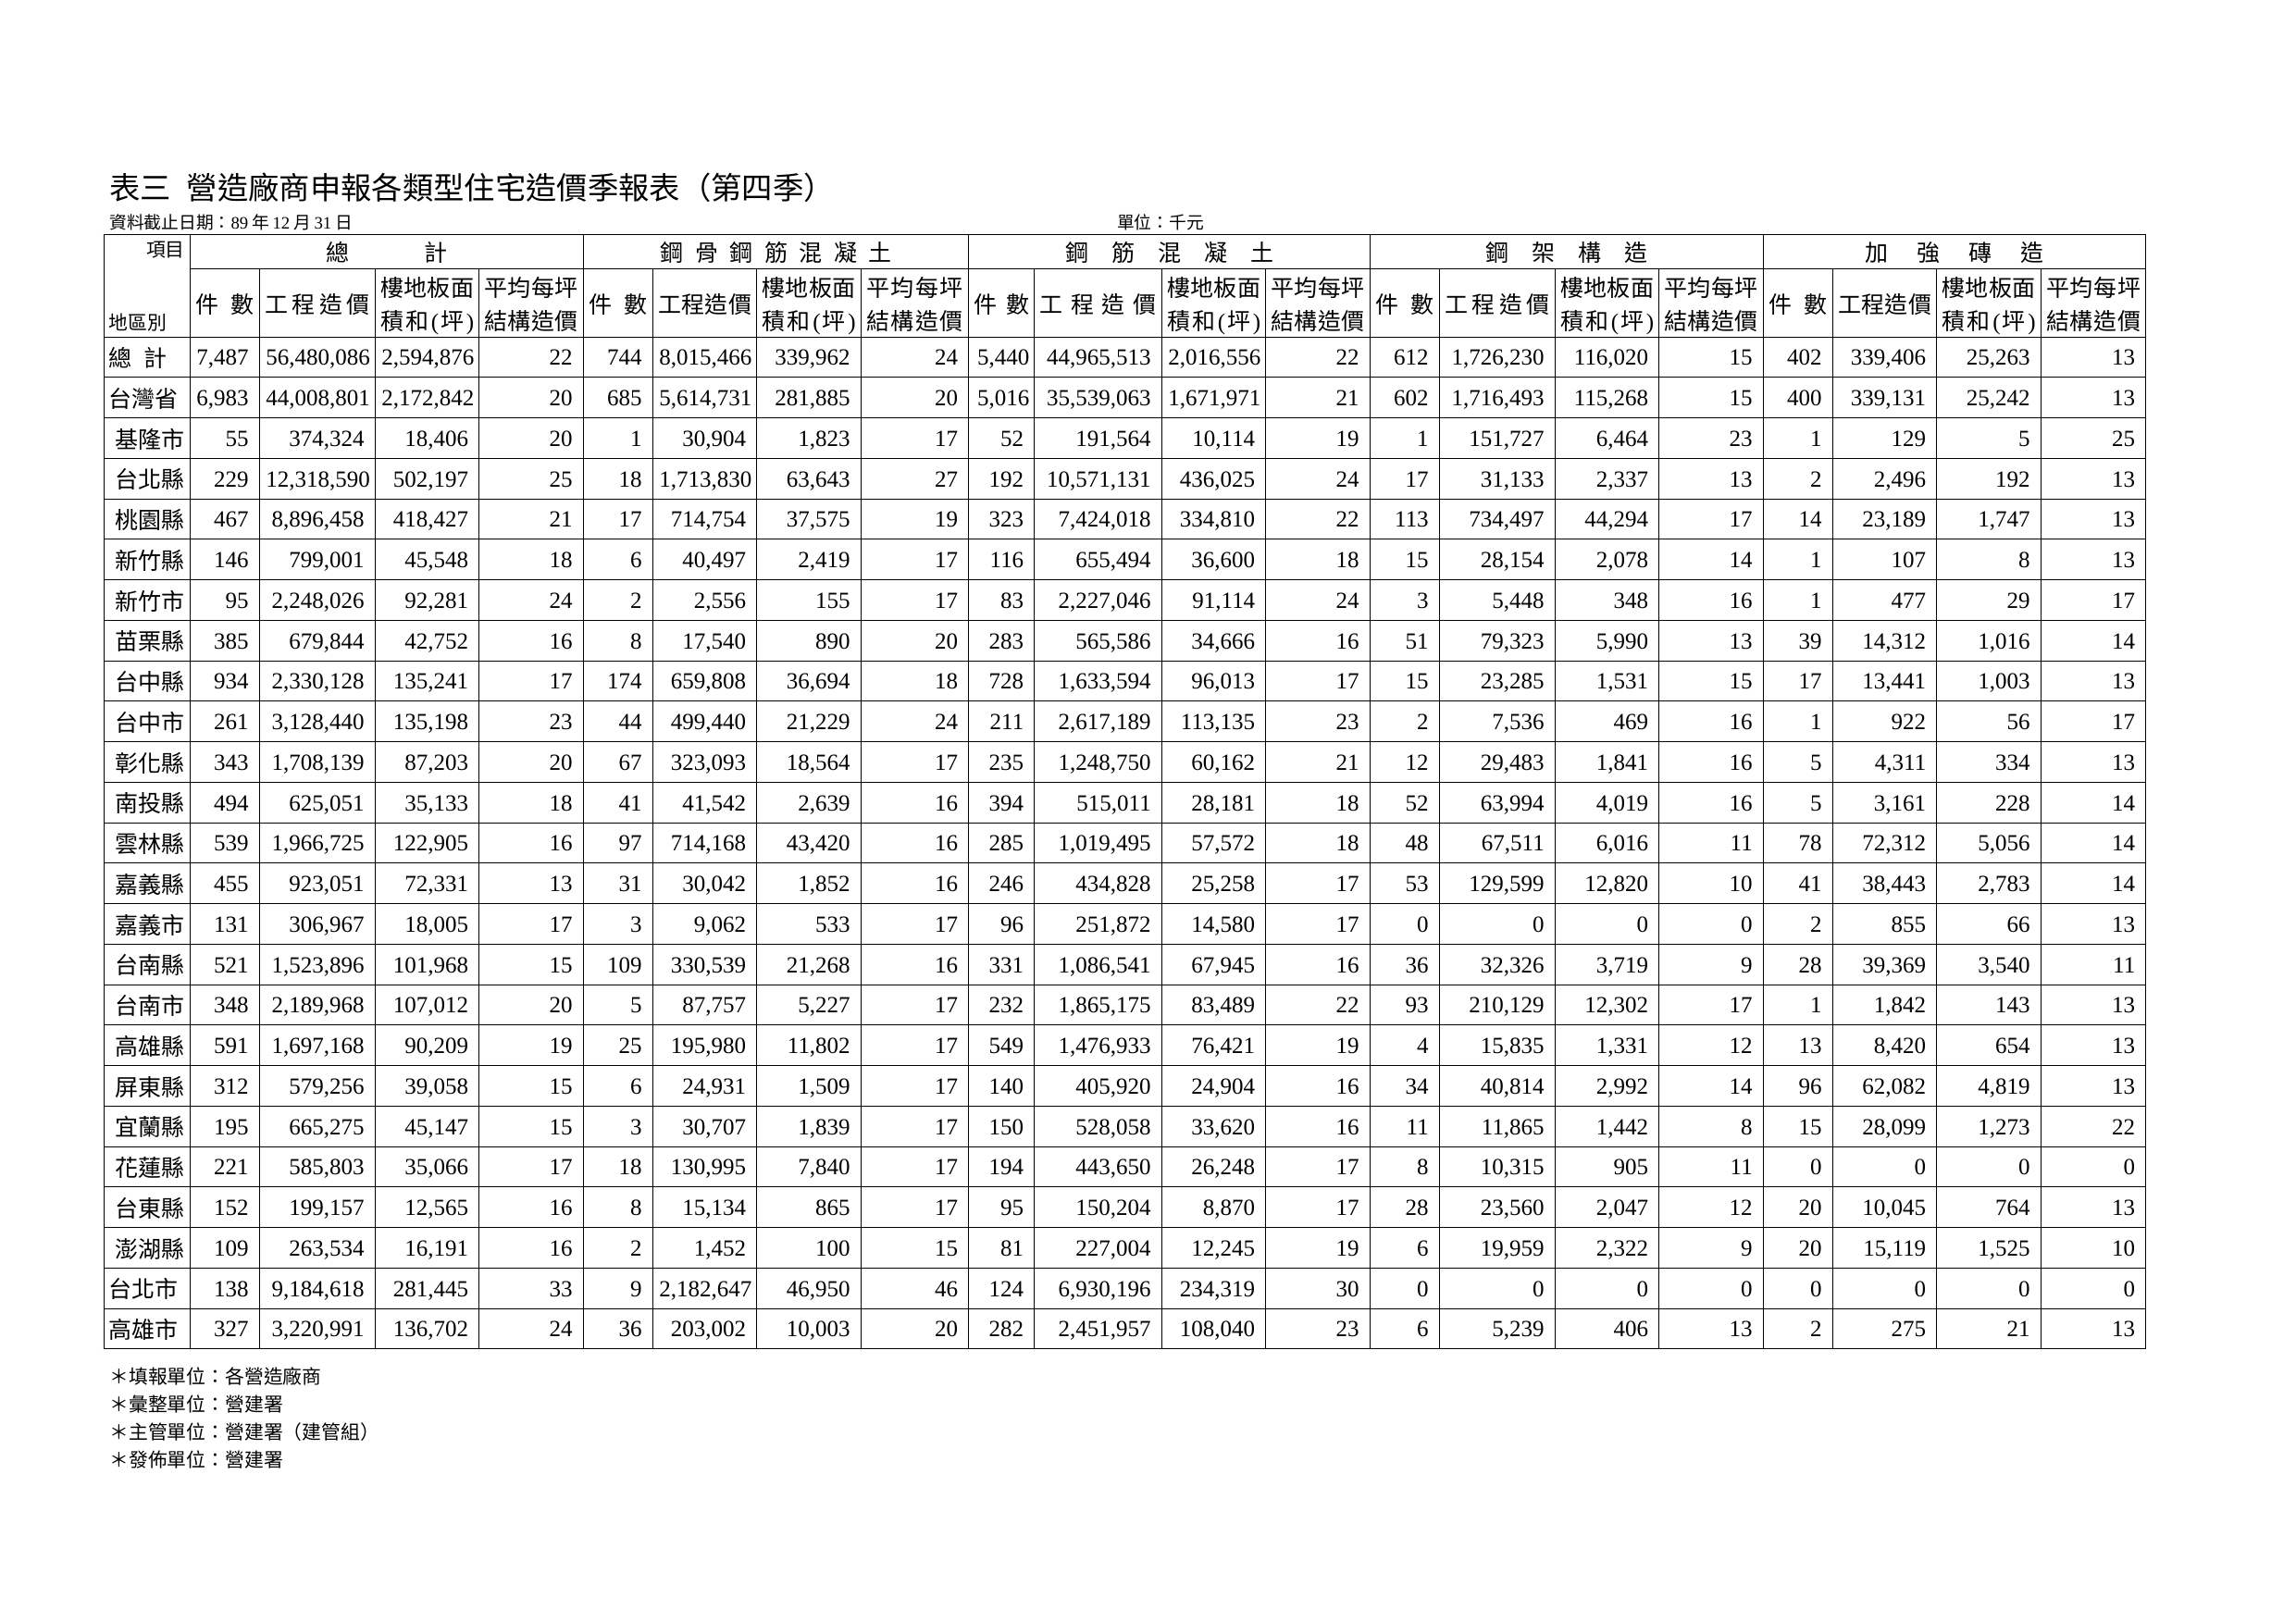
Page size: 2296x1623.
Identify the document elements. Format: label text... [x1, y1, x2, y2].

table_cell 17 [584, 500, 652, 539]
table_cell 62,082 [1833, 1066, 1936, 1106]
table_cell 6,930,196 [1035, 1269, 1161, 1307]
table_cell 15 [862, 1228, 968, 1268]
table_cell 67,945 [1162, 945, 1265, 984]
table_cell 8,420 [1833, 1025, 1936, 1065]
table_cell 平均每坪結構造價 [1266, 269, 1370, 336]
table_cell 29,483 [1440, 742, 1555, 782]
table_cell 工程造價 [260, 269, 375, 336]
table_cell 18 [479, 539, 583, 579]
table_cell 115,268 [1556, 378, 1658, 417]
table_cell 0 [1937, 1269, 2041, 1307]
table_cell 113,135 [1162, 701, 1265, 741]
table_cell 17,540 [653, 621, 756, 660]
table_cell 0 [1659, 1269, 1763, 1307]
table_cell 28 [1764, 945, 1832, 984]
table_cell 744 [584, 338, 652, 377]
table_cell 29 [1937, 580, 2041, 620]
table_cell 41 [584, 783, 652, 822]
table_cell 台中市 [105, 701, 190, 741]
table_cell 306,967 [260, 904, 375, 944]
table_cell 17 [2042, 701, 2145, 741]
table_cell 1 [1764, 418, 1832, 458]
table_cell 10,571,131 [1035, 459, 1161, 498]
table_cell 2,248,026 [260, 580, 375, 620]
table_cell 12,302 [1556, 985, 1658, 1024]
table_cell 235 [969, 742, 1034, 782]
table_cell 150 [969, 1107, 1034, 1146]
table_cell 台南縣 [105, 945, 190, 984]
table_cell 南投縣 [105, 783, 190, 822]
table_cell 11 [1659, 1147, 1763, 1186]
table_cell 714,754 [653, 500, 756, 539]
table_cell 7,840 [757, 1147, 861, 1186]
table_cell 8 [1937, 539, 2041, 579]
table_cell 2,992 [1556, 1066, 1658, 1106]
table_cell 2,419 [757, 539, 861, 579]
table_cell 39,369 [1833, 945, 1936, 984]
table_cell 高雄縣 [105, 1025, 190, 1065]
table_cell 135,241 [376, 662, 478, 700]
table_cell 1,823 [757, 418, 861, 458]
table_cell 96 [969, 904, 1034, 944]
table_cell 232 [969, 985, 1034, 1024]
table_cell 10,315 [1440, 1147, 1555, 1186]
table_cell 203,002 [653, 1309, 756, 1348]
table_cell 528,058 [1035, 1107, 1161, 1146]
table_cell 5 [584, 985, 652, 1024]
table_cell 澎湖縣 [105, 1228, 190, 1268]
table_cell 654 [1937, 1025, 2041, 1065]
table_cell 923,051 [260, 863, 375, 903]
table_cell 12,820 [1556, 863, 1658, 903]
table_cell 477 [1833, 580, 1936, 620]
table_cell 655,494 [1035, 539, 1161, 579]
table_cell 13 [2042, 985, 2145, 1024]
table_cell 17 [862, 418, 968, 458]
table_cell 8 [584, 621, 652, 660]
table_cell 18 [1266, 539, 1370, 579]
table_cell 96,013 [1162, 662, 1265, 700]
table_cell 2,639 [757, 783, 861, 822]
table_cell 515,011 [1035, 783, 1161, 822]
table_cell 0 [1764, 1269, 1832, 1307]
table_cell 20 [479, 742, 583, 782]
table_cell 199,157 [260, 1187, 375, 1227]
table_cell 152 [191, 1187, 259, 1227]
table_cell 26,248 [1162, 1147, 1265, 1186]
table_cell 花蓮縣 [105, 1147, 190, 1186]
table_cell 24 [1266, 459, 1370, 498]
table_cell 17 [1764, 662, 1832, 700]
table_cell 91,114 [1162, 580, 1265, 620]
table_cell 14 [2042, 863, 2145, 903]
table_header 項目 地區別 [105, 235, 190, 336]
table_cell 234,319 [1162, 1269, 1265, 1307]
table_cell 1,708,139 [260, 742, 375, 782]
table_cell 55 [191, 418, 259, 458]
table_cell 14 [2042, 783, 2145, 822]
table_cell 855 [1833, 904, 1936, 944]
table_cell 18 [1266, 783, 1370, 822]
table_cell 苗栗縣 [105, 621, 190, 660]
table_cell 394 [969, 783, 1034, 822]
table_cell 3,220,991 [260, 1309, 375, 1348]
table_cell 23 [1266, 701, 1370, 741]
table_cell 4 [1371, 1025, 1439, 1065]
table_cell 323 [969, 500, 1034, 539]
table_cell 16 [479, 1228, 583, 1268]
table_cell 嘉義縣 [105, 863, 190, 903]
table_cell 34,666 [1162, 621, 1265, 660]
table_cell 5,227 [757, 985, 861, 1024]
table_cell 14 [2042, 621, 2145, 660]
table_cell 195 [191, 1107, 259, 1146]
table_cell 2,016,556 [1162, 338, 1265, 377]
table_cell 51 [1371, 621, 1439, 660]
table_cell 17 [1659, 500, 1763, 539]
table_cell 33 [479, 1269, 583, 1307]
table_cell 台東縣 [105, 1187, 190, 1227]
table_cell 17 [479, 904, 583, 944]
table_cell 高雄市 [105, 1309, 190, 1348]
table_cell 2 [1764, 904, 1832, 944]
table_cell 16 [479, 621, 583, 660]
table_cell 9 [1659, 945, 1763, 984]
table_cell 14,312 [1833, 621, 1936, 660]
table_cell 97 [584, 824, 652, 862]
table_cell 406 [1556, 1309, 1658, 1348]
table_cell 5,448 [1440, 580, 1555, 620]
table_cell 17 [862, 1025, 968, 1065]
table_cell 25 [479, 459, 583, 498]
table_cell 6,983 [191, 378, 259, 417]
table_cell 22 [479, 338, 583, 377]
table_cell 0 [1833, 1147, 1936, 1186]
table_cell 1,841 [1556, 742, 1658, 782]
table_cell 2,330,128 [260, 662, 375, 700]
table_cell 16 [1266, 1107, 1370, 1146]
table_cell 18 [479, 783, 583, 822]
table_cell 24 [479, 580, 583, 620]
table_cell 平均每坪結構造價 [2042, 269, 2145, 336]
table_cell 3 [1371, 580, 1439, 620]
table_cell 281,885 [757, 378, 861, 417]
table_cell 135,198 [376, 701, 478, 741]
table_cell 109 [584, 945, 652, 984]
table_cell 90,209 [376, 1025, 478, 1065]
table_cell 6 [584, 539, 652, 579]
table_cell 400 [1764, 378, 1832, 417]
table_cell 13 [2042, 662, 2145, 700]
table_cell 25,263 [1937, 338, 2041, 377]
table_cell 1 [1764, 580, 1832, 620]
table_cell 11 [1371, 1107, 1439, 1146]
table_cell 5,614,731 [653, 378, 756, 417]
table_cell 343 [191, 742, 259, 782]
table_cell 33,620 [1162, 1107, 1265, 1146]
table_cell 1,509 [757, 1066, 861, 1106]
table_cell 1,525 [1937, 1228, 2041, 1268]
table_cell 53 [1371, 863, 1439, 903]
table_cell 16 [1266, 1066, 1370, 1106]
table_cell 565,586 [1035, 621, 1161, 660]
table_cell 件 數 [1764, 269, 1832, 336]
table_cell 31,133 [1440, 459, 1555, 498]
table_cell 7,536 [1440, 701, 1555, 741]
table_cell 1,842 [1833, 985, 1936, 1024]
table_cell 21,268 [757, 945, 861, 984]
table_cell 0 [1556, 904, 1658, 944]
table_cell 285 [969, 824, 1034, 862]
table_cell 469 [1556, 701, 1658, 741]
table_cell 20 [1764, 1228, 1832, 1268]
table_cell 2,172,842 [376, 378, 478, 417]
table_cell 13 [1764, 1025, 1832, 1065]
table_cell 211 [969, 701, 1034, 741]
table_cell 11 [2042, 945, 2145, 984]
table_cell 2,617,189 [1035, 701, 1161, 741]
table_cell 129 [1833, 418, 1936, 458]
table_cell 5,990 [1556, 621, 1658, 660]
table_cell 1 [1764, 985, 1832, 1024]
table_cell 22 [1266, 500, 1370, 539]
table_cell 31 [584, 863, 652, 903]
table_cell 1,865,175 [1035, 985, 1161, 1024]
table_cell 46,950 [757, 1269, 861, 1307]
table_cell 312 [191, 1066, 259, 1106]
table_cell 台中縣 [105, 662, 190, 700]
table_cell 22 [1266, 985, 1370, 1024]
table_cell 15 [1659, 662, 1763, 700]
table_cell 平均每坪結構造價 [862, 269, 968, 336]
table_cell 348 [1556, 580, 1658, 620]
table_cell 2,189,968 [260, 985, 375, 1024]
table_header 總 計 [191, 235, 583, 268]
table_cell 57,572 [1162, 824, 1265, 862]
table_cell 922 [1833, 701, 1936, 741]
table_cell 12 [1659, 1025, 1763, 1065]
table_cell 15 [479, 1107, 583, 1146]
table_cell 25 [584, 1025, 652, 1065]
table_cell 9,062 [653, 904, 756, 944]
table_cell 13 [2042, 378, 2145, 417]
table_cell 612 [1371, 338, 1439, 377]
table_cell 6 [1371, 1309, 1439, 1348]
table_cell 579,256 [260, 1066, 375, 1106]
table_cell 件 數 [1371, 269, 1439, 336]
table_cell 13 [2042, 459, 2145, 498]
table_cell 44,294 [1556, 500, 1658, 539]
table_cell 樓地板面積和(坪) [1937, 269, 2041, 336]
table_cell 1,248,750 [1035, 742, 1161, 782]
table_cell 436,025 [1162, 459, 1265, 498]
table_cell 35,133 [376, 783, 478, 822]
table_cell 934 [191, 662, 259, 700]
table_cell 總 計 [105, 338, 190, 377]
table_cell 32,326 [1440, 945, 1555, 984]
table_cell 48 [1371, 824, 1439, 862]
table_cell 5,056 [1937, 824, 2041, 862]
table_cell 5 [1937, 418, 2041, 458]
table_cell 彰化縣 [105, 742, 190, 782]
table_cell 23,189 [1833, 500, 1936, 539]
table_cell 283 [969, 621, 1034, 660]
table_cell 15 [1659, 378, 1763, 417]
table_cell 9 [1659, 1228, 1763, 1268]
table_cell 工程造價 [1440, 269, 1555, 336]
table_cell 新竹縣 [105, 539, 190, 579]
table_cell 246 [969, 863, 1034, 903]
table_cell 樓地板面積和(坪) [757, 269, 861, 336]
table_cell 17 [862, 1187, 968, 1227]
table_cell 210,129 [1440, 985, 1555, 1024]
table_header 加 強 磚 造 [1764, 235, 2145, 268]
table_cell 14 [2042, 824, 2145, 862]
table_cell 28,181 [1162, 783, 1265, 822]
table_cell 15 [1371, 662, 1439, 700]
table_cell 桃園縣 [105, 500, 190, 539]
table_cell 16 [1266, 945, 1370, 984]
table_cell 16 [1659, 783, 1763, 822]
table_cell 24 [862, 338, 968, 377]
table_cell 17 [862, 742, 968, 782]
table_cell 191,564 [1035, 418, 1161, 458]
table_cell 17 [1266, 1147, 1370, 1186]
table_cell 72,312 [1833, 824, 1936, 862]
table_cell 1,716,493 [1440, 378, 1555, 417]
table_cell 323,093 [653, 742, 756, 782]
table_cell 339,131 [1833, 378, 1936, 417]
table_cell 56,480,086 [260, 338, 375, 377]
table_cell 659,808 [653, 662, 756, 700]
table_cell 0 [1440, 904, 1555, 944]
table_cell 455 [191, 863, 259, 903]
table_cell 18 [862, 662, 968, 700]
table_cell 41,542 [653, 783, 756, 822]
table_cell 13 [2042, 1066, 2145, 1106]
table_cell 23,285 [1440, 662, 1555, 700]
table_cell 22 [2042, 1107, 2145, 1146]
table_cell 42,752 [376, 621, 478, 660]
table_cell 46 [862, 1269, 968, 1307]
table_cell 24 [1266, 580, 1370, 620]
table_cell 174 [584, 662, 652, 700]
table_cell 3,719 [1556, 945, 1658, 984]
table_cell 2,337 [1556, 459, 1658, 498]
table_cell 0 [1371, 904, 1439, 944]
table_cell 0 [1659, 904, 1763, 944]
table_cell 5 [1764, 783, 1832, 822]
table_cell 12,565 [376, 1187, 478, 1227]
table_cell 18 [1266, 824, 1370, 862]
table_cell 0 [1833, 1269, 1936, 1307]
table_cell 3,128,440 [260, 701, 375, 741]
table_cell 5,239 [1440, 1309, 1555, 1348]
table_cell 39 [1764, 621, 1832, 660]
table_cell 1 [584, 418, 652, 458]
table_cell 24,904 [1162, 1066, 1265, 1106]
table_cell 15,134 [653, 1187, 756, 1227]
table_cell 192 [969, 459, 1034, 498]
table_cell 38,443 [1833, 863, 1936, 903]
table_cell 13 [1659, 459, 1763, 498]
table_cell 95 [191, 580, 259, 620]
table_cell 2 [1764, 459, 1832, 498]
table_cell 227,004 [1035, 1228, 1161, 1268]
table_cell 10 [1659, 863, 1763, 903]
table_cell 502,197 [376, 459, 478, 498]
table_cell 21 [479, 500, 583, 539]
table_cell 40,814 [1440, 1066, 1555, 1106]
table_cell 工程造價 [1035, 269, 1161, 336]
table_cell 樓地板面積和(坪) [1556, 269, 1658, 336]
table_cell 平均每坪結構造價 [479, 269, 583, 336]
table_header 鋼 筋 混 凝 土 [969, 235, 1370, 268]
table_cell 3 [584, 1107, 652, 1146]
table_cell 100 [757, 1228, 861, 1268]
table_cell 467 [191, 500, 259, 539]
table_cell 6 [1371, 1228, 1439, 1268]
table_cell 13 [2042, 338, 2145, 377]
table_cell 16 [479, 824, 583, 862]
table_cell 35,066 [376, 1147, 478, 1186]
table_cell 443,650 [1035, 1147, 1161, 1186]
table_cell 78 [1764, 824, 1832, 862]
table_cell 96 [1764, 1066, 1832, 1106]
table_cell 124 [969, 1269, 1034, 1307]
table_cell 13 [2042, 1025, 2145, 1065]
table_cell 3 [584, 904, 652, 944]
table_cell 1,019,495 [1035, 824, 1161, 862]
table_cell 20 [862, 1309, 968, 1348]
table_cell 6,464 [1556, 418, 1658, 458]
table_cell 17 [1266, 863, 1370, 903]
table_cell 109 [191, 1228, 259, 1268]
table_cell 261 [191, 701, 259, 741]
table_cell 21 [1266, 378, 1370, 417]
table_cell 7,487 [191, 338, 259, 377]
table_cell 418,427 [376, 500, 478, 539]
table_cell 15 [479, 1066, 583, 1106]
table_cell 14 [1659, 1066, 1763, 1106]
table_cell 146 [191, 539, 259, 579]
table_cell 0 [1556, 1269, 1658, 1307]
table_cell 36,694 [757, 662, 861, 700]
table_cell 件 數 [191, 269, 259, 336]
table_cell 2,227,046 [1035, 580, 1161, 620]
table_cell 1,852 [757, 863, 861, 903]
table_cell 679,844 [260, 621, 375, 660]
table_cell 件數 [969, 269, 1034, 336]
table_cell 18,406 [376, 418, 478, 458]
table_cell 1,476,933 [1035, 1025, 1161, 1065]
table_cell 155 [757, 580, 861, 620]
text ＊發佈單位：營建署 [109, 1444, 2186, 1473]
table_cell 339,962 [757, 338, 861, 377]
table_cell 1,839 [757, 1107, 861, 1146]
table_cell 101,968 [376, 945, 478, 984]
table_cell 1,633,594 [1035, 662, 1161, 700]
table_cell 327 [191, 1309, 259, 1348]
table_cell 2,322 [1556, 1228, 1658, 1268]
table_cell 108,040 [1162, 1309, 1265, 1348]
table_cell 21 [1266, 742, 1370, 782]
table_cell 4,819 [1937, 1066, 2041, 1106]
table_cell 30,707 [653, 1107, 756, 1146]
table_cell 10,114 [1162, 418, 1265, 458]
table_cell 138 [191, 1269, 259, 1307]
table_cell 13 [2042, 742, 2145, 782]
table_cell 19,959 [1440, 1228, 1555, 1268]
table_cell 405,920 [1035, 1066, 1161, 1106]
table_cell 15 [1659, 338, 1763, 377]
table_cell 25 [2042, 418, 2145, 458]
table_cell 21,229 [757, 701, 861, 741]
table_cell 宜蘭縣 [105, 1107, 190, 1146]
table_cell 1,531 [1556, 662, 1658, 700]
table_cell 41 [1764, 863, 1832, 903]
table_cell 890 [757, 621, 861, 660]
table_cell 平均每坪結構造價 [1659, 269, 1763, 336]
table_cell 嘉義市 [105, 904, 190, 944]
table_cell 21 [1937, 1309, 2041, 1348]
table_cell 521 [191, 945, 259, 984]
table_cell 18 [584, 1147, 652, 1186]
table_cell 281,445 [376, 1269, 478, 1307]
table_cell 67,511 [1440, 824, 1555, 862]
table_cell 905 [1556, 1147, 1658, 1186]
table_cell 28 [1371, 1187, 1439, 1227]
table_cell 基隆市 [105, 418, 190, 458]
table_cell 1,697,168 [260, 1025, 375, 1065]
table_cell 44 [584, 701, 652, 741]
table_cell 665,275 [260, 1107, 375, 1146]
table_cell 2,451,957 [1035, 1309, 1161, 1348]
table_cell 11,802 [757, 1025, 861, 1065]
table_cell 台北縣 [105, 459, 190, 498]
table_cell 714,168 [653, 824, 756, 862]
table_cell 1,726,230 [1440, 338, 1555, 377]
table_cell 251,872 [1035, 904, 1161, 944]
table_cell 8 [1659, 1107, 1763, 1146]
table_cell 4,311 [1833, 742, 1936, 782]
table_cell 602 [1371, 378, 1439, 417]
table_cell 20 [479, 418, 583, 458]
table_cell 0 [2042, 1269, 2145, 1307]
table_cell 1,523,896 [260, 945, 375, 984]
table_cell 334,810 [1162, 500, 1265, 539]
table_cell 45,548 [376, 539, 478, 579]
table_cell 9,184,618 [260, 1269, 375, 1307]
table_cell 12,318,590 [260, 459, 375, 498]
table_cell 275 [1833, 1309, 1936, 1348]
table_cell 樓地板面積和(坪) [1162, 269, 1265, 336]
table_cell 150,204 [1035, 1187, 1161, 1227]
table_cell 17 [479, 662, 583, 700]
table_cell 22 [1266, 338, 1370, 377]
table_cell 19 [479, 1025, 583, 1065]
table_cell 39,058 [376, 1066, 478, 1106]
text 資料截止日期：89年12月31日 單位：千元 [109, 208, 2186, 234]
table_cell 4,019 [1556, 783, 1658, 822]
table_cell 72,331 [376, 863, 478, 903]
table_cell 799,001 [260, 539, 375, 579]
table_cell 17 [862, 904, 968, 944]
table_cell 15 [1371, 539, 1439, 579]
table_cell 17 [862, 1107, 968, 1146]
table_cell 63,994 [1440, 783, 1555, 822]
table_cell 8 [1371, 1147, 1439, 1186]
table_cell 12,245 [1162, 1228, 1265, 1268]
table_cell 52 [969, 418, 1034, 458]
table_cell 10 [2042, 1228, 2145, 1268]
table_cell 1,747 [1937, 500, 2041, 539]
table_cell 533 [757, 904, 861, 944]
table_cell 18,564 [757, 742, 861, 782]
table_cell 17 [1371, 459, 1439, 498]
table_cell 2 [584, 1228, 652, 1268]
table_cell 1,452 [653, 1228, 756, 1268]
table_cell 43,420 [757, 824, 861, 862]
table_cell 36 [584, 1309, 652, 1348]
table_cell 17 [479, 1147, 583, 1186]
table_cell 11,865 [1440, 1107, 1555, 1146]
table_cell 樓地板面積和(坪) [376, 269, 478, 336]
table_cell 136,702 [376, 1309, 478, 1348]
table_cell 5,440 [969, 338, 1034, 377]
table_cell 35,539,063 [1035, 378, 1161, 417]
table_cell 3,161 [1833, 783, 1936, 822]
table_cell 192 [1937, 459, 2041, 498]
table_cell 14 [1659, 539, 1763, 579]
table_cell 131 [191, 904, 259, 944]
table_cell 14 [1764, 500, 1832, 539]
table_cell 8,870 [1162, 1187, 1265, 1227]
table_cell 20 [862, 621, 968, 660]
table_cell 1,442 [1556, 1107, 1658, 1146]
table_cell 16 [479, 1187, 583, 1227]
table_cell 2 [584, 580, 652, 620]
table_cell 15 [479, 945, 583, 984]
table_cell 16,191 [376, 1228, 478, 1268]
table_cell 1,966,725 [260, 824, 375, 862]
table_cell 2,047 [1556, 1187, 1658, 1227]
table_cell 129,599 [1440, 863, 1555, 903]
table_cell 331 [969, 945, 1034, 984]
table_cell 24 [479, 1309, 583, 1348]
table_cell 122,905 [376, 824, 478, 862]
table_cell 76,421 [1162, 1025, 1265, 1065]
table_cell 0 [1371, 1269, 1439, 1307]
table_cell 0 [1937, 1147, 2041, 1186]
table_cell 585,803 [260, 1147, 375, 1186]
table_cell 52 [1371, 783, 1439, 822]
table_cell 1,671,971 [1162, 378, 1265, 417]
table_cell 10,003 [757, 1309, 861, 1348]
table_cell 17 [862, 1147, 968, 1186]
table_cell 19 [1266, 1025, 1370, 1065]
table_cell 1 [1764, 701, 1832, 741]
table_cell 36 [1371, 945, 1439, 984]
table_cell 195,980 [653, 1025, 756, 1065]
table_cell 10,045 [1833, 1187, 1936, 1227]
table_cell 屏東縣 [105, 1066, 190, 1106]
table_cell 新竹市 [105, 580, 190, 620]
table_header 鋼 骨 鋼 筋 混 凝 土 [584, 235, 968, 268]
table_cell 734,497 [1440, 500, 1555, 539]
table_cell 17 [1659, 985, 1763, 1024]
table_cell 16 [862, 824, 968, 862]
table_cell 263,534 [260, 1228, 375, 1268]
text ＊彙整單位：營建署 [109, 1389, 2186, 1417]
table_cell 143 [1937, 985, 2041, 1024]
table_cell 30,904 [653, 418, 756, 458]
table_cell 116 [969, 539, 1034, 579]
table_cell 23 [1266, 1309, 1370, 1348]
table_cell 13 [2042, 1187, 2145, 1227]
table_cell 0 [1764, 1147, 1832, 1186]
table_cell 16 [1266, 621, 1370, 660]
table_cell 17 [1266, 1187, 1370, 1227]
table_cell 2,594,876 [376, 338, 478, 377]
table_cell 6 [584, 1066, 652, 1106]
table_cell 44,008,801 [260, 378, 375, 417]
table_cell 5,016 [969, 378, 1034, 417]
table_cell 67 [584, 742, 652, 782]
table_cell 8,896,458 [260, 500, 375, 539]
table_cell 339,406 [1833, 338, 1936, 377]
table_cell 130,995 [653, 1147, 756, 1186]
table_cell 107,012 [376, 985, 478, 1024]
table_cell 24,931 [653, 1066, 756, 1106]
table_cell 23,560 [1440, 1187, 1555, 1227]
text ＊主管單位：營建署（建管組） [109, 1417, 2186, 1444]
table_cell 18,005 [376, 904, 478, 944]
table_cell 92,281 [376, 580, 478, 620]
table_cell 40,497 [653, 539, 756, 579]
table_cell 56 [1937, 701, 2041, 741]
table_cell 44,965,513 [1035, 338, 1161, 377]
table_cell 13 [1659, 621, 1763, 660]
table_cell 14,580 [1162, 904, 1265, 944]
table_cell 20 [479, 378, 583, 417]
table_cell 2 [1764, 1309, 1832, 1348]
table_cell 63,643 [757, 459, 861, 498]
table_cell 83 [969, 580, 1034, 620]
table_cell 2,496 [1833, 459, 1936, 498]
table_cell 25,258 [1162, 863, 1265, 903]
table_cell 95 [969, 1187, 1034, 1227]
table_cell 2,556 [653, 580, 756, 620]
table_cell 8,015,466 [653, 338, 756, 377]
table_cell 17 [862, 1066, 968, 1106]
table_cell 728 [969, 662, 1034, 700]
table_cell 539 [191, 824, 259, 862]
table_cell 60,162 [1162, 742, 1265, 782]
table_cell 374,324 [260, 418, 375, 458]
table_cell 2,783 [1937, 863, 2041, 903]
table_cell 工程造價 [1833, 269, 1936, 336]
table_cell 13 [2042, 500, 2145, 539]
table_cell 6,016 [1556, 824, 1658, 862]
table_cell 764 [1937, 1187, 2041, 1227]
table_cell 15 [1764, 1107, 1832, 1146]
table_cell 16 [1659, 580, 1763, 620]
table_cell 19 [1266, 1228, 1370, 1268]
table_cell 1,273 [1937, 1107, 2041, 1146]
table_cell 19 [1266, 418, 1370, 458]
table_cell 20 [862, 378, 968, 417]
table_cell 494 [191, 783, 259, 822]
table_cell 17 [862, 985, 968, 1024]
table_cell 雲林縣 [105, 824, 190, 862]
table_cell 221 [191, 1147, 259, 1186]
table_cell 28,099 [1833, 1107, 1936, 1146]
table_cell 591 [191, 1025, 259, 1065]
table_cell 27 [862, 459, 968, 498]
table_cell 45,147 [376, 1107, 478, 1146]
table_cell 8 [584, 1187, 652, 1227]
table_cell 13 [1659, 1309, 1763, 1348]
table_cell 23 [479, 701, 583, 741]
table_cell 34 [1371, 1066, 1439, 1106]
table_cell 1,003 [1937, 662, 2041, 700]
table_cell 12 [1371, 742, 1439, 782]
table_cell 28,154 [1440, 539, 1555, 579]
table_cell 499,440 [653, 701, 756, 741]
table_cell 434,828 [1035, 863, 1161, 903]
table_cell 549 [969, 1025, 1034, 1065]
table_cell 865 [757, 1187, 861, 1227]
table_cell 16 [862, 945, 968, 984]
table_cell 348 [191, 985, 259, 1024]
table_cell 2,182,647 [653, 1269, 756, 1307]
table_cell 113 [1371, 500, 1439, 539]
table_cell 87,757 [653, 985, 756, 1024]
table_cell 5 [1764, 742, 1832, 782]
table_cell 15,835 [1440, 1025, 1555, 1065]
table_cell 30 [1266, 1269, 1370, 1307]
table_cell 87,203 [376, 742, 478, 782]
table_cell 79,323 [1440, 621, 1555, 660]
table_cell 24 [862, 701, 968, 741]
table_cell 228 [1937, 783, 2041, 822]
table_cell 3,540 [1937, 945, 2041, 984]
table_cell 1,086,541 [1035, 945, 1161, 984]
table_cell 16 [1659, 742, 1763, 782]
table_cell 13 [2042, 904, 2145, 944]
table_cell 18 [584, 459, 652, 498]
table_cell 17 [1266, 904, 1370, 944]
text 表三 營造廠商申報各類型住宅造價季報表（第四季） [109, 164, 2186, 208]
table_cell 台南市 [105, 985, 190, 1024]
table_cell 36,600 [1162, 539, 1265, 579]
table_cell 17 [862, 580, 968, 620]
table_cell 37,575 [757, 500, 861, 539]
table_cell 15,119 [1833, 1228, 1936, 1268]
table_cell 107 [1833, 539, 1936, 579]
table_cell 件 數 [584, 269, 652, 336]
table_cell 402 [1764, 338, 1832, 377]
table_cell 12 [1659, 1187, 1763, 1227]
table_cell 81 [969, 1228, 1034, 1268]
table_cell 13 [2042, 539, 2145, 579]
table_cell 30,042 [653, 863, 756, 903]
table_cell 1,713,830 [653, 459, 756, 498]
table_cell 16 [1659, 701, 1763, 741]
table_cell 1,016 [1937, 621, 2041, 660]
table_cell 334 [1937, 742, 2041, 782]
table_cell 282 [969, 1309, 1034, 1348]
table_cell 13 [479, 863, 583, 903]
table_cell 13 [2042, 1309, 2145, 1348]
table_cell 9 [584, 1269, 652, 1307]
table_cell 17 [862, 539, 968, 579]
table_cell 2,078 [1556, 539, 1658, 579]
table_cell 151,727 [1440, 418, 1555, 458]
table_cell 1 [1371, 418, 1439, 458]
table_header 鋼 架 構 造 [1371, 235, 1763, 268]
table_cell 194 [969, 1147, 1034, 1186]
table_cell 7,424,018 [1035, 500, 1161, 539]
table_cell 台北市 [105, 1269, 190, 1307]
table_cell 20 [479, 985, 583, 1024]
table_cell 25,242 [1937, 378, 2041, 417]
table_cell 13,441 [1833, 662, 1936, 700]
table_cell 385 [191, 621, 259, 660]
table_cell 0 [2042, 1147, 2145, 1186]
table_cell 2 [1371, 701, 1439, 741]
table_cell 1,331 [1556, 1025, 1658, 1065]
table_cell 17 [1266, 662, 1370, 700]
table_cell 229 [191, 459, 259, 498]
table_cell 140 [969, 1066, 1034, 1106]
table_cell 16 [862, 863, 968, 903]
table_cell 0 [1440, 1269, 1555, 1307]
table_cell 23 [1659, 418, 1763, 458]
table_cell 台灣省 [105, 378, 190, 417]
table_cell 16 [862, 783, 968, 822]
table_cell 11 [1659, 824, 1763, 862]
table_cell 17 [2042, 580, 2145, 620]
table_cell 685 [584, 378, 652, 417]
table_cell 66 [1937, 904, 2041, 944]
text ＊填報單位：各營造廠商 [109, 1361, 2186, 1389]
table_cell 20 [1764, 1187, 1832, 1227]
table_cell 93 [1371, 985, 1439, 1024]
table_cell 116,020 [1556, 338, 1658, 377]
table_cell 625,051 [260, 783, 375, 822]
table_cell 工程造價 [653, 269, 756, 336]
table_cell 83,489 [1162, 985, 1265, 1024]
table_cell 19 [862, 500, 968, 539]
table_cell 330,539 [653, 945, 756, 984]
table_cell 1 [1764, 539, 1832, 579]
